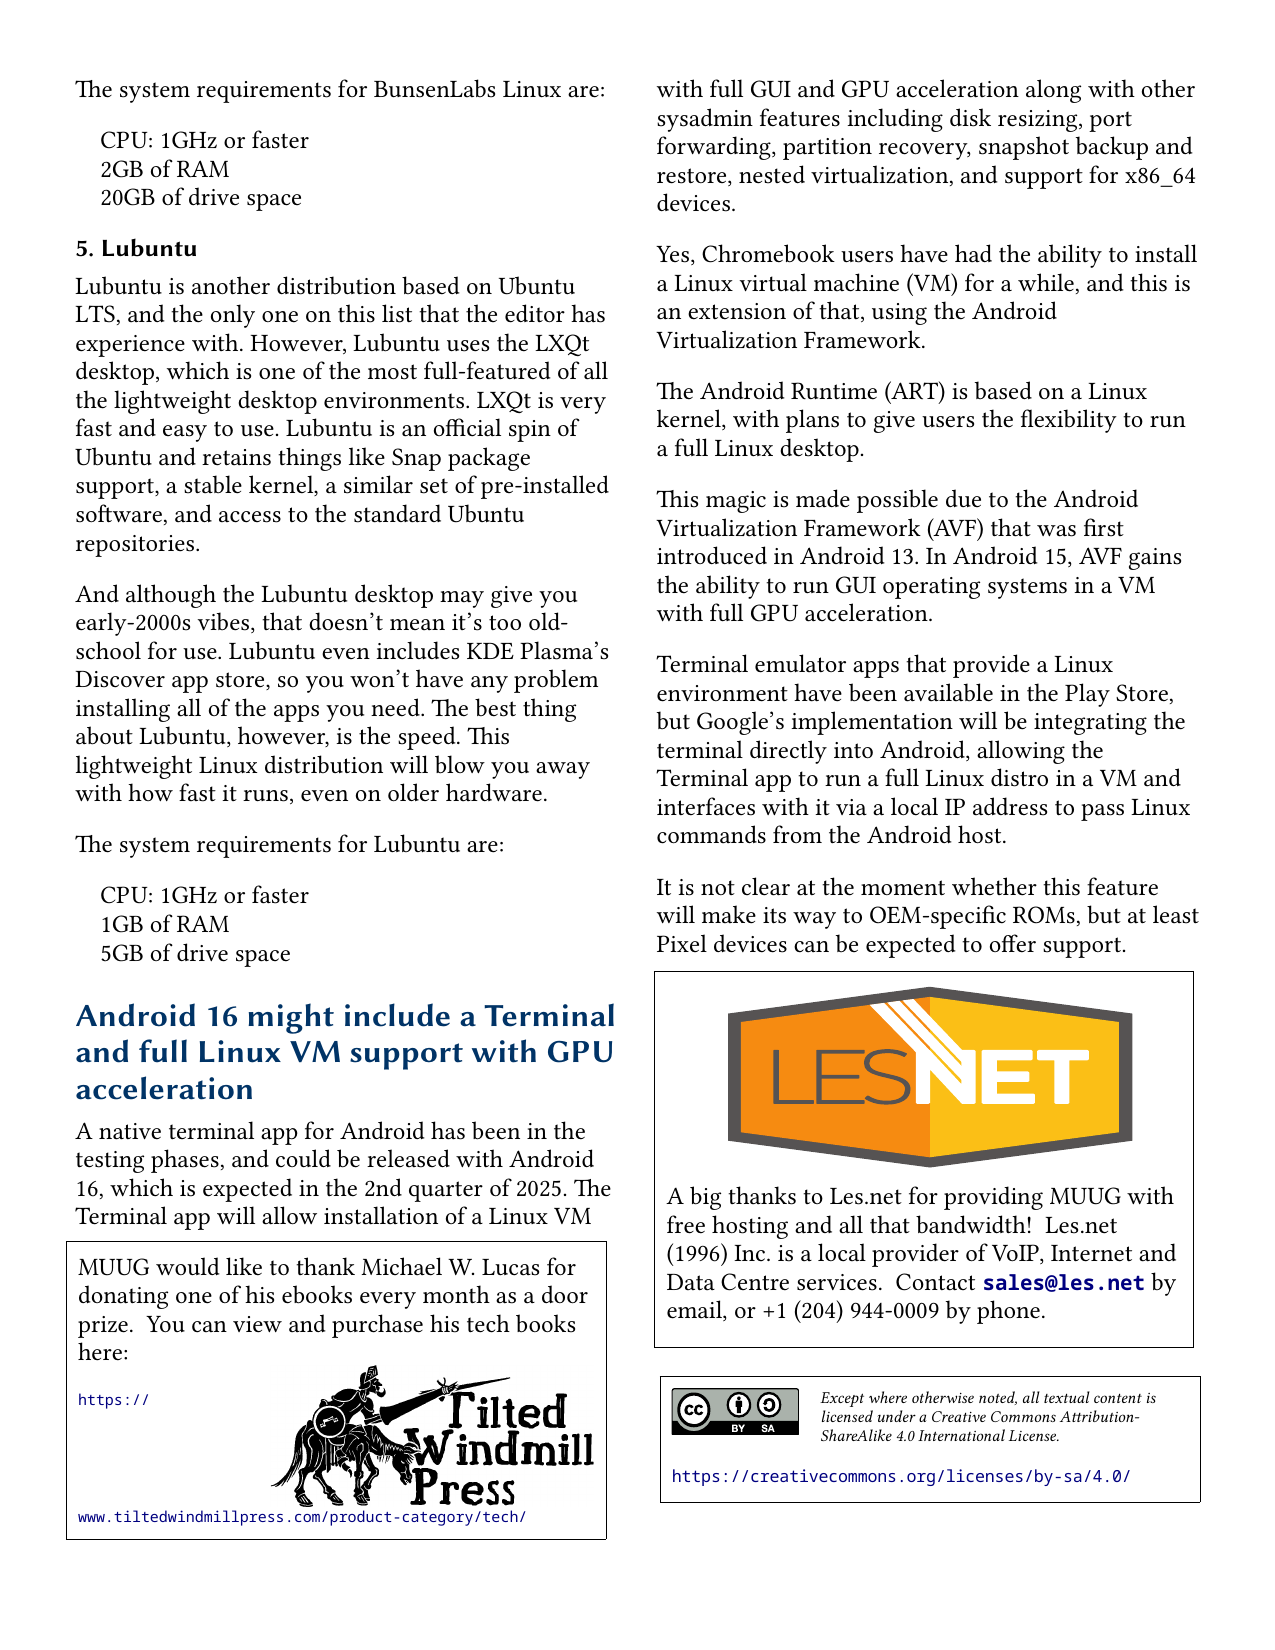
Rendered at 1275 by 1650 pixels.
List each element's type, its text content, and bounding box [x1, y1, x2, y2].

text Except where otherwise noted, all textual content is licensed under a Creative Commons Attribution-ShareAlike 4.0 International License. [672, 1388, 1188, 1445]
text Terminal emulator apps that provide a Linux environment have been available in the Play Store, but Google’s implementation will be integrating the terminal directly into Android, allowing the Terminal app to run a full Linux distro in a VM and interfaces with it via a local IP address to pass Linux commands from the Android host. [656, 650, 1200, 850]
text The system requirements for BunsenLabs Linux are: [75, 75, 619, 103]
text This magic is made possible due to the Android Virtualization Framework (AVF) that was first introduced in Android 13. In Android 15, AVF gains the ability to run GUI operating systems in a VM with full GPU acceleration. [656, 485, 1200, 628]
text It is not clear at the moment whether this feature will make its way to OEM-specific ROMs, but at least Pixel devices can be expected to offer support. [656, 872, 1200, 958]
text The Android Runtime (ART) is based on a Linux kernel, with plans to give users the flexibility to run a full Linux desktop. [656, 377, 1200, 462]
text Lubuntu is another distribution based on Ubuntu LTS, and the only one on this list that the editor has experience with. However, Lubuntu uses the LXQt desktop, which is one of the most full-featured of all the lightweight desktop environments. LXQt is very fast and easy to use. Lubuntu is an official spin of Ubuntu and retains things like Snap package support, a stable kernel, a similar set of pre-installed software, and access to the standard Ubuntu repositories. [75, 272, 619, 557]
picture [270, 1365, 594, 1507]
text CPU: 1GHz or faster 2GB of RAM 20GB of drive space [75, 126, 619, 212]
text And although the Lubuntu desktop may give you early-2000s vibes, that doesn’t mean it’s too old-school for use. Lubuntu even includes KDE Plasma’s Discover app store, so you won’t have any problem installing all of the apps you need. The best thing about Lubuntu, however, is the speed. This lightweight Linux distribution will blow you away with how fast it runs, even on older hardware. [75, 579, 619, 808]
text MUUG would like to thank Michael W. Lucas for donating one of his ebooks every month as a door prize. You can view and purchase his tech books here: [78, 1253, 594, 1367]
text The system requirements for Lubuntu are: [75, 830, 619, 859]
subtitle https://creativecommons.org/licenses/by-sa/4.0/ [672, 1464, 1188, 1487]
subtitle Android 16 might include a Terminal and full Linux VM support with GPU acceleration [75, 997, 619, 1108]
text Yes, Chromebook users have had the ability to install a Linux virtual machine (VM) for a while, and this is an extension of that, using the Android Virtualization Framework. [656, 240, 1200, 354]
text A native terminal app for Android has been in the testing phases, and could be released with Android 16, which is expected in the 2nd quarter of 2025. The Terminal app will allow installation of a Linux VM [75, 1117, 619, 1231]
text with full GUI and GPU acceleration along with other sysadmin features including disk resizing, port forwarding, partition recovery, snapshot backup and restore, nested virtualization, and support for x86_64 devices. [656, 75, 1200, 218]
text CPU: 1GHz or faster 1GB of RAM 5GB of drive space [75, 881, 619, 967]
subtitle 5. Lubuntu [75, 234, 619, 263]
text A big thanks to Les.net for providing MUUG with free hosting and all that bandwidth! Les.net (1996) Inc. is a local provider of VoIP, Internet and Data Centre services. Contact sales@les.net by email, or +1 (204) 944-0009 by phone. [666, 983, 1181, 1325]
subtitle https://www.tiltedwindmillpress.com/product-category/tech/ [78, 1389, 594, 1527]
